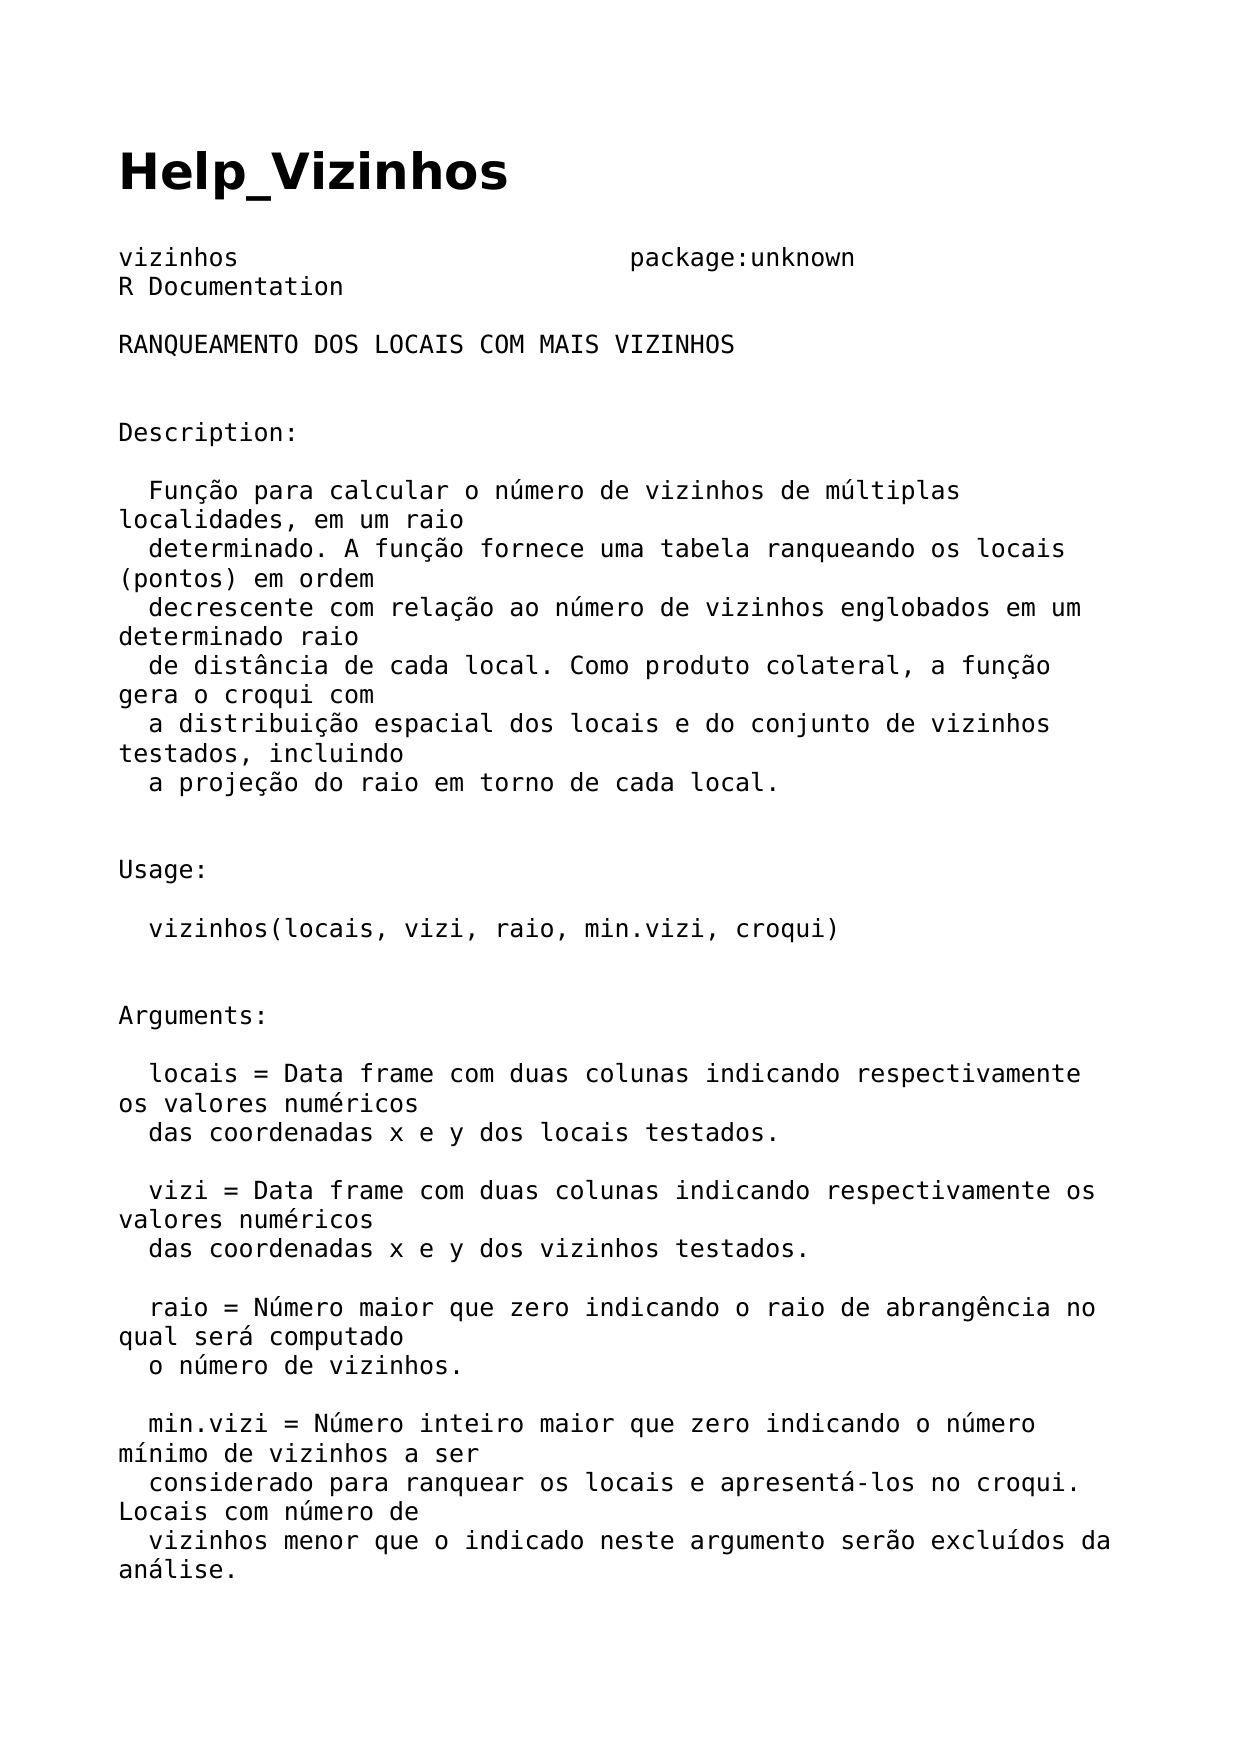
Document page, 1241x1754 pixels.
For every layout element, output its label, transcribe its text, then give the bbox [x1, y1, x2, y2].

text vizinhos package:unknown R Documentation RANQUEAMENTO DOS LOCAIS COM MAIS VIZINHOS Description: Função para calcular o número de vizinhos de múltiplas localidades, em um raio determinado. A função fornece uma tabela ranqueando os locais (pontos) em ordem decrescente com relação ao número de vizinhos englobados em um determinado raio de distância de cada local. Como produto colateral, a função gera o croqui com a distribuição espacial dos locais e do conjunto de vizinhos testados, incluindo a projeção do raio em torno de cada local. Usage: vizinhos(locais, vizi, raio, min.vizi, croqui) Arguments: locais = Data frame com duas colunas indicando respectivamente os valores numéricos das coordenadas x e y dos locais testados. vizi = Data frame com duas colunas indicando respectivamente os valores numéricos das coordenadas x e y dos vizinhos testados. raio = Número maior que zero indicando o raio de abrangência no qual será computado o número de vizinhos. min.vizi = Número inteiro maior que zero indicando o número mínimo de vizinhos a ser considerado para ranquear os locais e apresentá-los no croqui. Locais com número de vizinhos menor que o indicado neste argumento serão excluídos da análise. [118, 214, 1122, 1614]
subtitle Help_Vizinhos [118, 143, 1122, 201]
